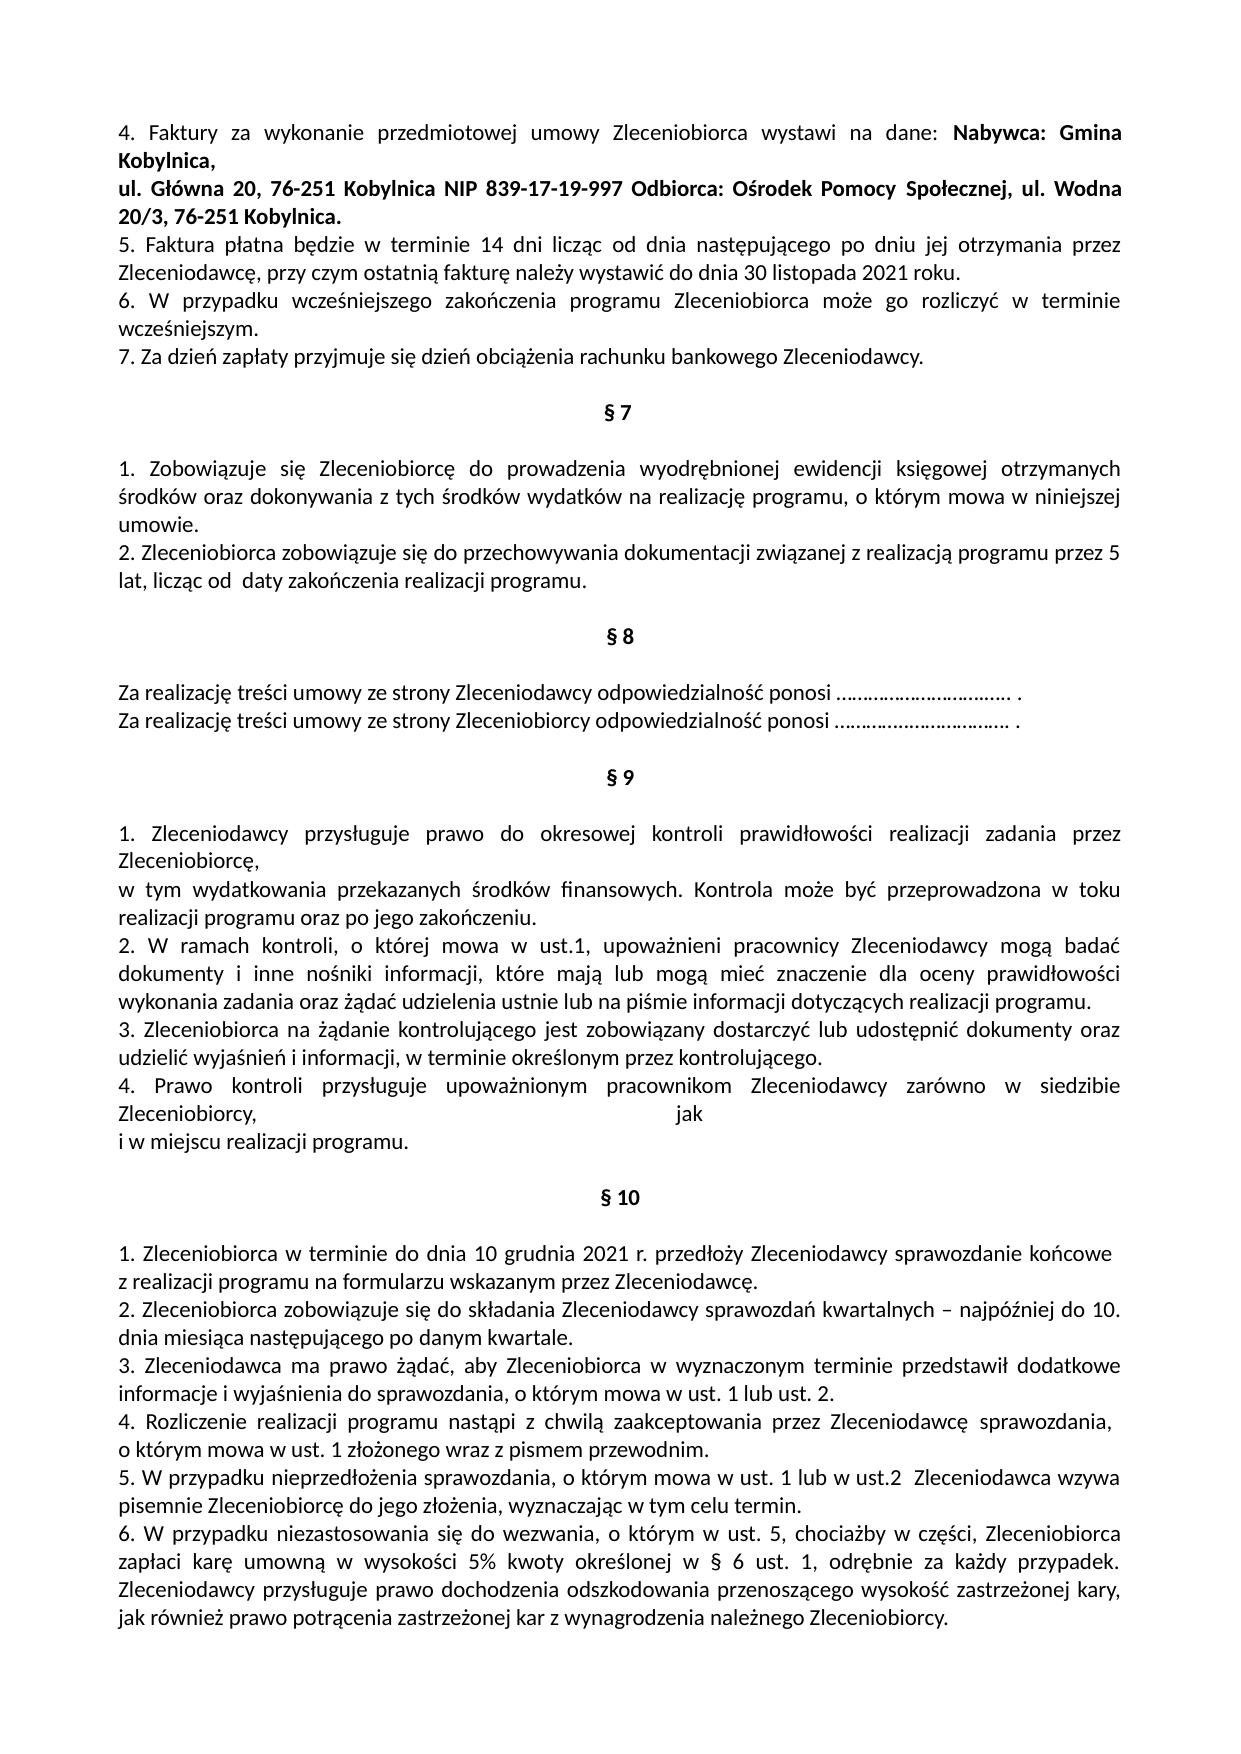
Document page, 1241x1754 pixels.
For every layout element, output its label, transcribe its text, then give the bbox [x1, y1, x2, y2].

text 3. Zleceniodawca ma prawo żądać, aby Zleceniobiorca w wyznaczonym terminie przedstawił dodatkowe informacje i wyjaśnienia do sprawozdania, o którym mowa w ust. 1 lub ust. 2. [118, 1351, 1122, 1407]
text 3. Zleceniobiorca na żądanie kontrolującego jest zobowiązany dostarczyć lub udostępnić dokumenty oraz udzielić wyjaśnień i informacji, w terminie określonym przez kontrolującego. [118, 1015, 1122, 1071]
text Za realizację treści umowy ze strony Zleceniobiorcy odpowiedzialność ponosi …………..………………. . [118, 707, 1122, 734]
text 2. Zleceniobiorca zobowiązuje się do przechowywania dokumentacji związanej z realizacją programu przez 5 lat, licząc od daty zakończenia realizacji programu. [118, 538, 1122, 594]
text 4. Prawo kontroli przysługuje upoważnionym pracownikom Zleceniodawcy zarówno w siedzibie Zleceniobiorcy, jak i w miejscu realizacji programu. [118, 1071, 1122, 1155]
text 7. Za dzień zapłaty przyjmuje się dzień obciążenia rachunku bankowego Zleceniodawcy. [118, 342, 1122, 370]
text 1. Zleceniodawcy przysługuje prawo do okresowej kontroli prawidłowości realizacji zadania przez Zleceniobiorcę, w tym wydatkowania przekazanych środków finansowych. Kontrola może być przeprowadzona w toku realizacji programu oraz po jego zakończeniu. [118, 819, 1122, 931]
text § 8 [118, 622, 1122, 651]
text 5. Faktura płatna będzie w terminie 14 dni licząc od dnia następującego po dniu jej otrzymania przez Zleceniodawcę, przy czym ostatnią fakturę należy wystawić do dnia 30 listopada 2021 roku. [118, 230, 1122, 286]
text 1. Zleceniobiorca w terminie do dnia 10 grudnia 2021 r. przedłoży Zleceniodawcy sprawozdanie końcowe z realizacji programu na formularzu wskazanym przez Zleceniodawcę. [118, 1239, 1122, 1295]
text § 9 [118, 763, 1122, 791]
text § 10 [118, 1183, 1122, 1211]
text 4. Rozliczenie realizacji programu nastąpi z chwilą zaakceptowania przez Zleceniodawcę sprawozdania, o którym mowa w ust. 1 złożonego wraz z pismem przewodnim. [118, 1407, 1122, 1463]
text Za realizację treści umowy ze strony Zleceniodawcy odpowiedzialność ponosi ……………………….….. . [118, 678, 1122, 707]
text 2. W ramach kontroli, o której mowa w ust.1, upoważnieni pracownicy Zleceniodawcy mogą badać dokumenty i inne nośniki informacji, które mają lub mogą mieć znaczenie dla oceny prawidłowości wykonania zadania oraz żądać udzielenia ustnie lub na piśmie informacji dotyczących realizacji programu. [118, 931, 1122, 1015]
text 5. W przypadku nieprzedłożenia sprawozdania, o którym mowa w ust. 1 lub w ust.2 Zleceniodawca wzywa pisemnie Zleceniobiorcę do jego złożenia, wyznaczając w tym celu termin. [118, 1463, 1122, 1519]
text 6. W przypadku wcześniejszego zakończenia programu Zleceniobiorca może go rozliczyć w terminie wcześniejszym. [118, 286, 1122, 342]
text § 7 [118, 398, 1122, 426]
text 4. Faktury za wykonanie przedmiotowej umowy Zleceniobiorca wystawi na dane: Nabywca: Gmina Kobylnica, ul. Główna 20, 76-251 Kobylnica NIP 839-17-19-997 Odbiorca: Ośrodek Pomocy Społecznej, ul. Wodna 20/3, 76-251 Kobylnica. [118, 118, 1122, 230]
text 2. Zleceniobiorca zobowiązuje się do składania Zleceniodawcy sprawozdań kwartalnych – najpóźniej do 10. dnia miesiąca następującego po danym kwartale. [118, 1295, 1122, 1351]
text 1. Zobowiązuje się Zleceniobiorcę do prowadzenia wyodrębnionej ewidencji księgowej otrzymanych środków oraz dokonywania z tych środków wydatków na realizację programu, o którym mowa w niniejszej umowie. [118, 454, 1122, 538]
text 6. W przypadku niezastosowania się do wezwania, o którym w ust. 5, chociażby w części, Zleceniobiorca zapłaci karę umowną w wysokości 5% kwoty określonej w § 6 ust. 1, odrębnie za każdy przypadek. Zleceniodawcy przysługuje prawo dochodzenia odszkodowania przenoszącego wysokość zastrzeżonej kary, jak również prawo potrącenia zastrzeżonej kar z wynagrodzenia należnego Zleceniobiorcy. [118, 1519, 1122, 1631]
